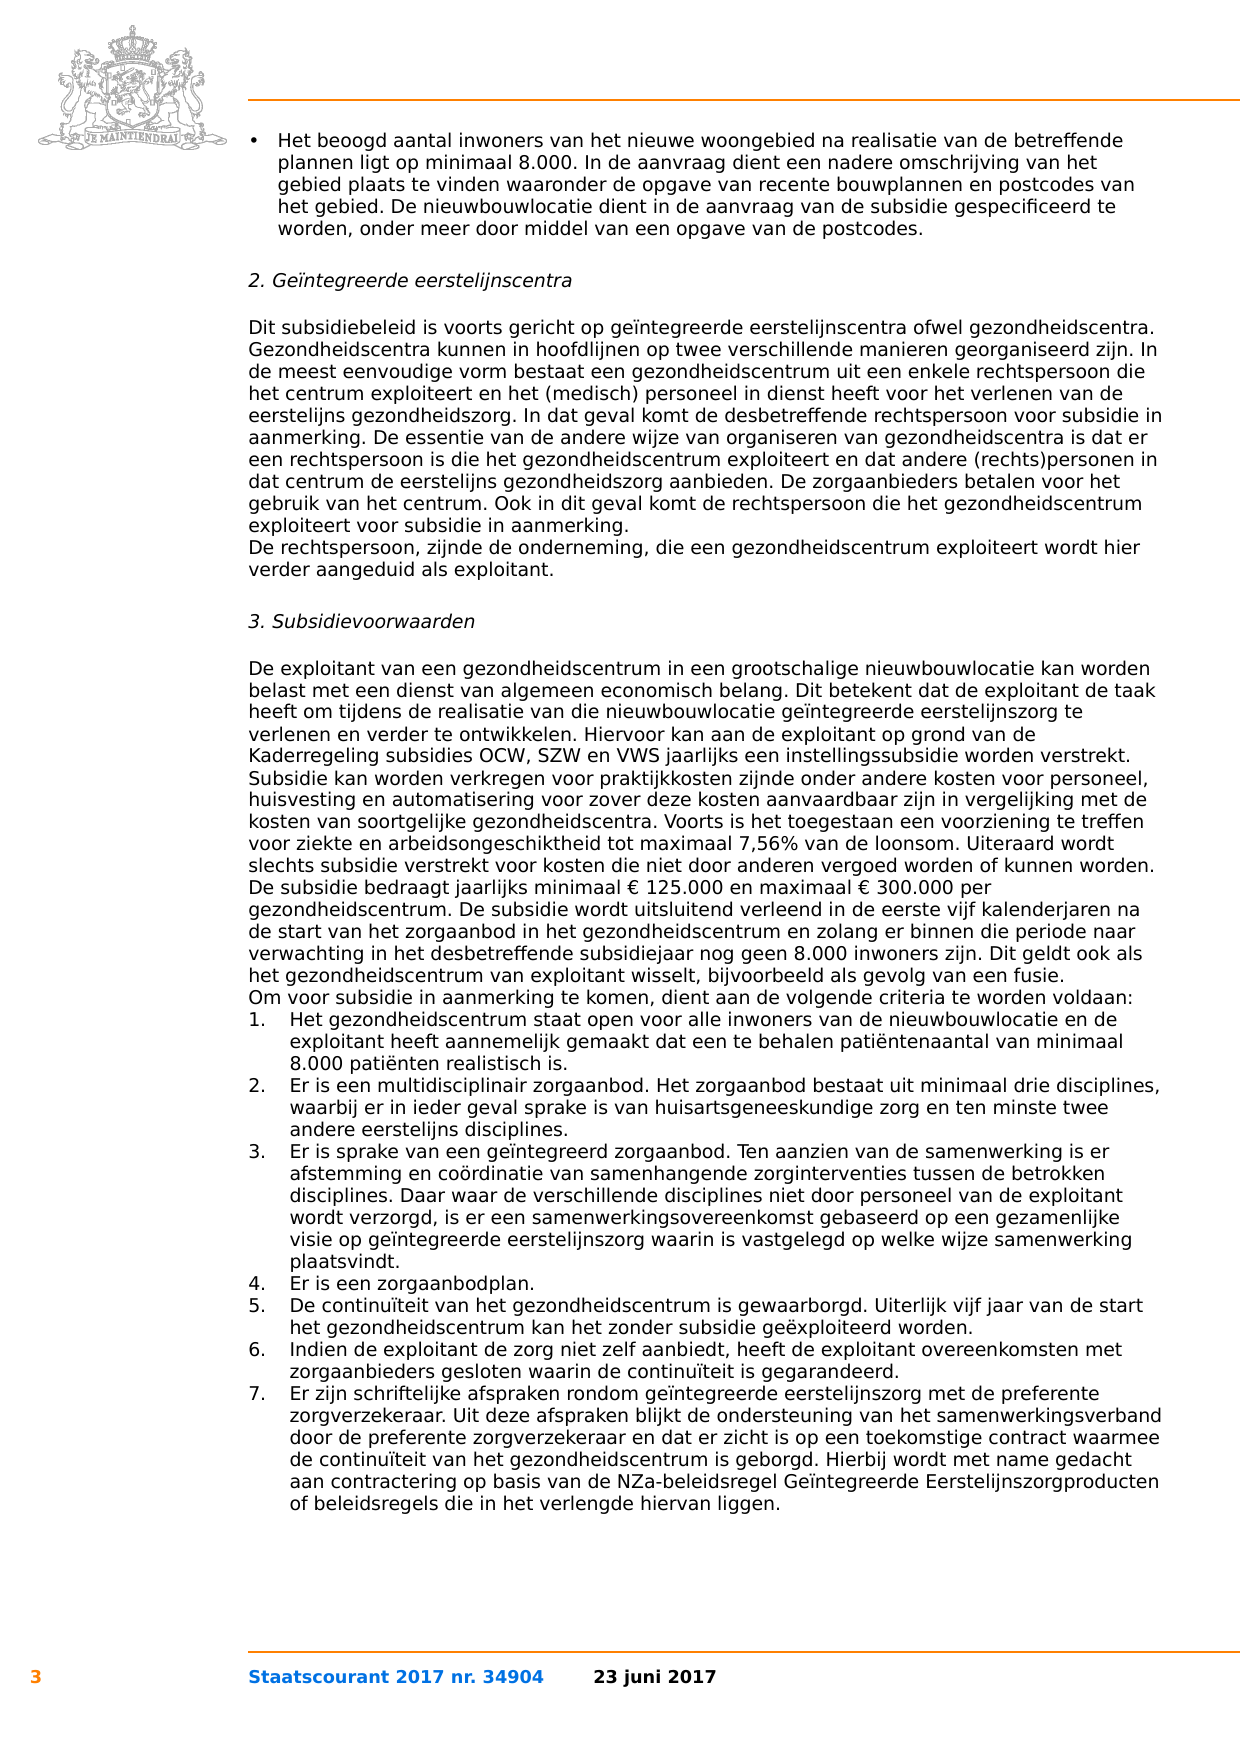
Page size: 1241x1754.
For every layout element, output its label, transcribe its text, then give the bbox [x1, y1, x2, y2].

text 1. Het gezondheidscentrum staat open voor alle inwoners van de nieuwbouwlocatie en de exploitant heeft aannemelijk gemaakt dat een te behalen patiëntenaantal van minimaal 8.000 patiënten realistisch is. [248, 1009, 1163, 1075]
text 4. Er is een zorgaanbodplan. [248, 1273, 1163, 1295]
subtitle 3. Subsidievoorwaarden [248, 611, 1163, 632]
subtitle 2. Geïntegreerde eerstelijnscentra [248, 270, 1163, 292]
text 6. Indien de exploitant de zorg niet zelf aanbiedt, heeft de exploitant overeenkomsten met zorgaanbieders gesloten waarin de continuïteit is gegarandeerd. [248, 1339, 1163, 1383]
text 3. Er is sprake van een geïntegreerd zorgaanbod. Ten aanzien van de samenwerking is er afstemming en coördinatie van samenhangende zorginterventies tussen de betrokken disciplines. Daar waar de verschillende disciplines niet door personeel van de exploitant wordt verzorgd, is er een samenwerkingsovereenkomst gebaseerd op een gezamenlijke visie op geïntegreerde eerstelijnszorg waarin is vastgelegd op welke wijze samenwerking plaatsvindt. [248, 1141, 1163, 1273]
text Dit subsidiebeleid is voorts gericht op geïntegreerde eerstelijnscentra ofwel gezondheidscentra. [248, 317, 1163, 339]
text De rechtspersoon, zijnde de onderneming, die een gezondheidscentrum exploiteert wordt hier verder aangeduid als exploitant. [248, 537, 1163, 581]
text Gezondheidscentra kunnen in hoofdlijnen op twee verschillende manieren georganiseerd zijn. In de meest eenvoudige vorm bestaat een gezondheidscentrum uit een enkele rechtspersoon die het centrum exploiteert en het (medisch) personeel in dienst heeft voor het verlenen van de eerstelijns gezondheidszorg. In dat geval komt de desbetreffende rechtspersoon voor subsidie in aanmerking. De essentie van de andere wijze van organiseren van gezondheidscentra is dat er een rechtspersoon is die het gezondheidscentrum exploiteert en dat andere (rechts)personen in dat centrum de eerstelijns gezondheidszorg aanbieden. De zorgaanbieders betalen voor het gebruik van het centrum. Ook in dit geval komt de rechtspersoon die het gezondheidscentrum exploiteert voor subsidie in aanmerking. [248, 339, 1163, 537]
text 7. Er zijn schriftelijke afspraken rondom geïntegreerde eerstelijnszorg met de preferente zorgverzekeraar. Uit deze afspraken blijkt de ondersteuning van het samenwerkingsverband door de preferente zorgverzekeraar en dat er zicht is op een toekomstige contract waarmee de continuïteit van het gezondheidscentrum is geborgd. Hierbij wordt met name gedacht aan contractering op basis van de NZa-beleidsregel Geïntegreerde Eerstelijnszorgproducten of beleidsregels die in het verlengde hiervan liggen. [248, 1383, 1163, 1515]
text 2. Er is een multidisciplinair zorgaanbod. Het zorgaanbod bestaat uit minimaal drie disciplines, waarbij er in ieder geval sprake is van huisartsgeneeskundige zorg en ten minste twee andere eerstelijns disciplines. [248, 1075, 1163, 1141]
text Subsidie kan worden verkregen voor praktijkkosten zijnde onder andere kosten voor personeel, huisvesting en automatisering voor zover deze kosten aanvaardbaar zijn in vergelijking met de kosten van soortgelijke gezondheidscentra. Voorts is het toegestaan een voorziening te treffen voor ziekte en arbeidsongeschiktheid tot maximaal 7,56% van de loonsom. Uiteraard wordt slechts subsidie verstrekt voor kosten die niet door anderen vergoed worden of kunnen worden. De subsidie bedraagt jaarlijks minimaal € 125.000 en maximaal € 300.000 per gezondheidscentrum. De subsidie wordt uitsluitend verleend in de eerste vijf kalenderjaren na de start van het zorgaanbod in het gezondheidscentrum en zolang er binnen die periode naar verwachting in het desbetreffende subsidiejaar nog geen 8.000 inwoners zijn. Dit geldt ook als het gezondheidscentrum van exploitant wisselt, bijvoorbeeld als gevolg van een fusie. [248, 767, 1163, 987]
text 5. De continuïteit van het gezondheidscentrum is gewaarborgd. Uiterlijk vijf jaar van de start het gezondheidscentrum kan het zonder subsidie geëxploiteerd worden. [248, 1295, 1163, 1339]
text De exploitant van een gezondheidscentrum in een grootschalige nieuwbouwlocatie kan worden belast met een dienst van algemeen economisch belang. Dit betekent dat de exploitant de taak heeft om tijdens de realisatie van die nieuwbouwlocatie geïntegreerde eerstelijnszorg te verlenen en verder te ontwikkelen. Hiervoor kan aan de exploitant op grond van de Kaderregeling subsidies OCW, SZW en VWS jaarlijks een instellingssubsidie worden verstrekt. [248, 657, 1163, 767]
picture [38, 25, 227, 150]
text Om voor subsidie in aanmerking te komen, dient aan de volgende criteria te worden voldaan: [248, 987, 1163, 1009]
text • Het beoogd aantal inwoners van het nieuwe woongebied na realisatie van de betreffende plannen ligt op minimaal 8.000. In de aanvraag dient een nadere omschrijving van het gebied plaats te vinden waaronder de opgave van recente bouwplannen en postcodes van het gebied. De nieuwbouwlocatie dient in de aanvraag van de subsidie gespecificeerd te worden, onder meer door middel van een opgave van de postcodes. [248, 130, 1163, 240]
